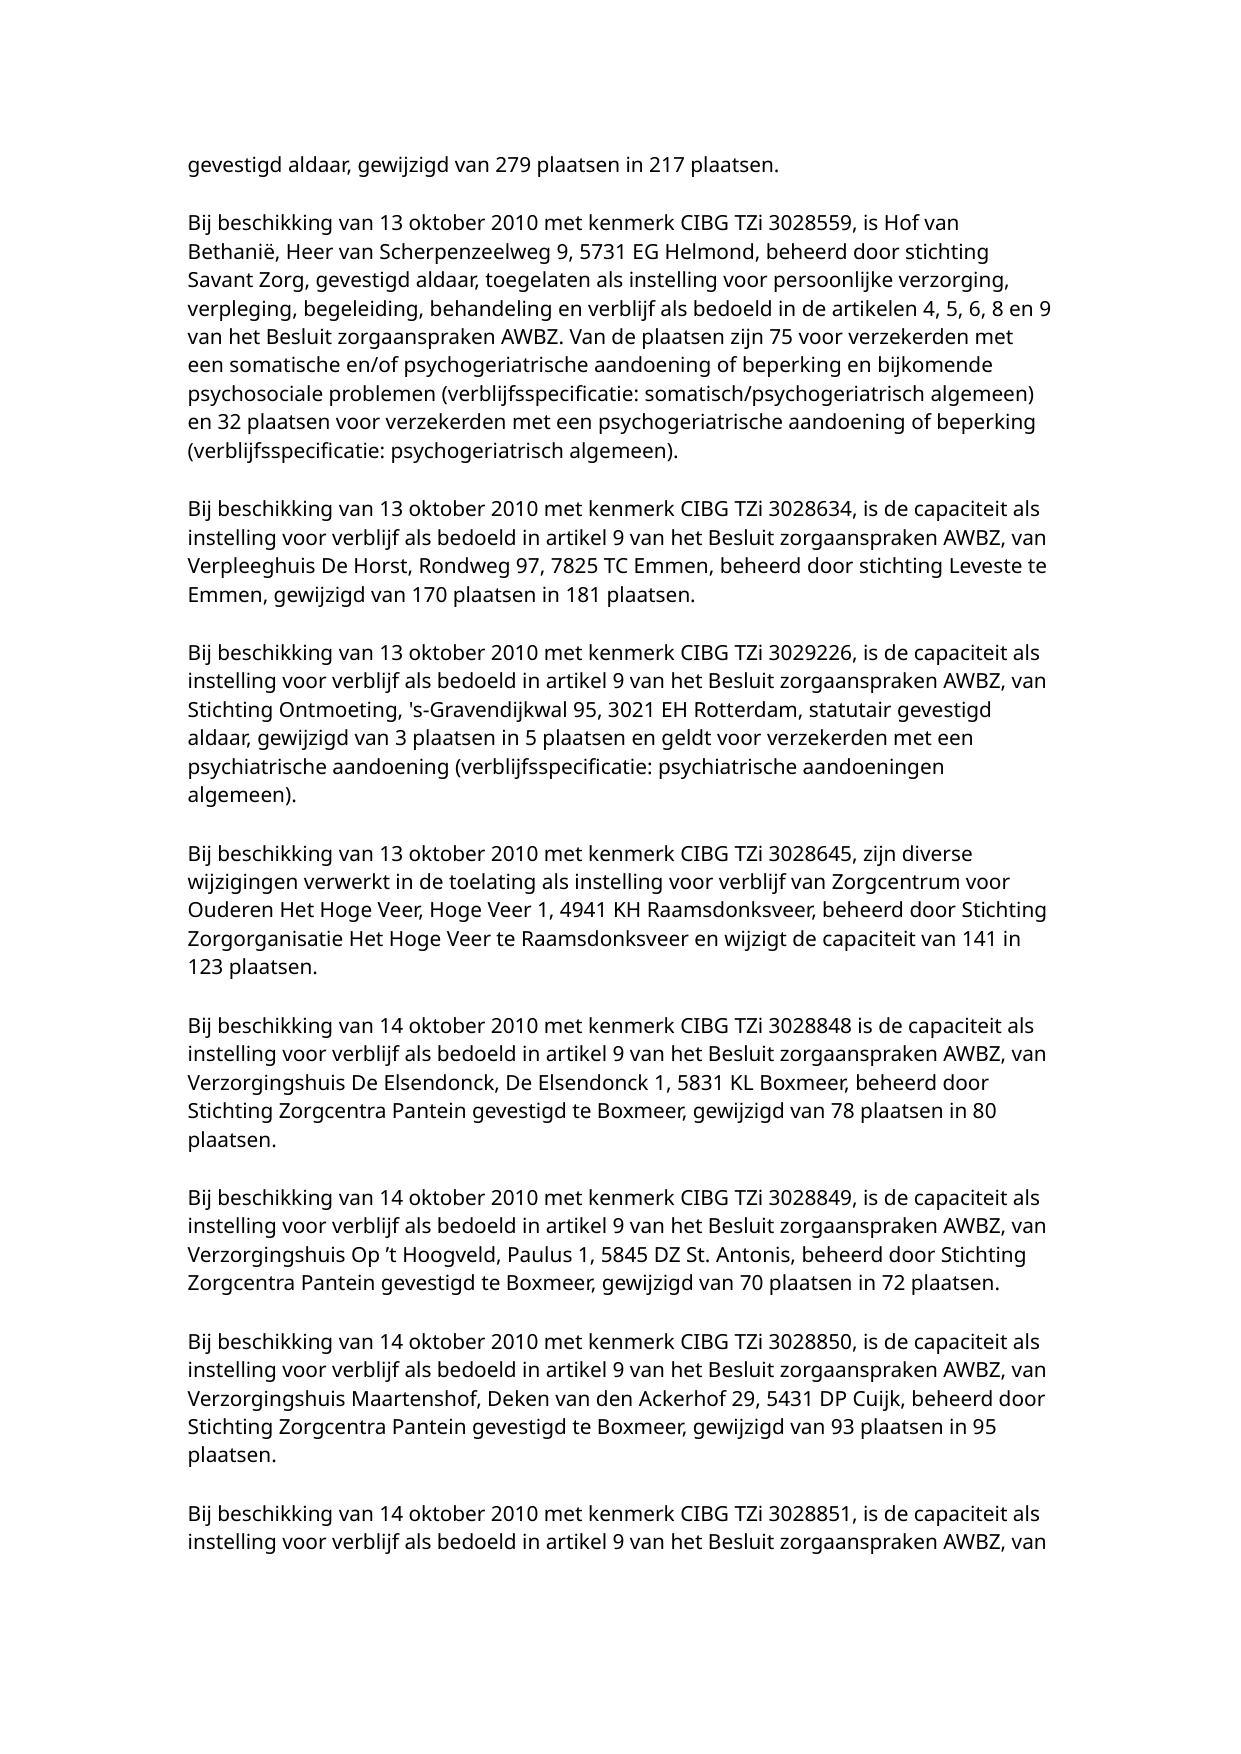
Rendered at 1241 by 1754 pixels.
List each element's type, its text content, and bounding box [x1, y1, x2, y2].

text Bij beschikking van 13 oktober 2010 met kenmerk CIBG TZi 3028645, zijn diverse wijzigingen verwerkt in de toelating als instelling voor verblijf van Zorgcentrum voor Ouderen Het Hoge Veer, Hoge Veer 1, 4941 KH Raamsdonksveer, beheerd door Stichting Zorgorganisatie Het Hoge Veer te Raamsdonksveer en wijzigt de capaciteit van 141 in 123 plaatsen. [187, 839, 1053, 981]
text Bij beschikking van 13 oktober 2010 met kenmerk CIBG TZi 3028634, is de capaciteit als instelling voor verblijf als bedoeld in artikel 9 van het Besluit zorgaanspraken AWBZ, van Verpleeghuis De Horst, Rondweg 97, 7825 TC Emmen, beheerd door stichting Leveste te Emmen, gewijzigd van 170 plaatsen in 181 plaatsen. [187, 494, 1053, 608]
text Bij beschikking van 14 oktober 2010 met kenmerk CIBG TZi 3028848 is de capaciteit als instelling voor verblijf als bedoeld in artikel 9 van het Besluit zorgaanspraken AWBZ, van Verzorgingshuis De Elsendonck, De Elsendonck 1, 5831 KL Boxmeer, beheerd door Stichting Zorgcentra Pantein gevestigd te Boxmeer, gewijzigd van 78 plaatsen in 80 plaatsen. [187, 1011, 1053, 1153]
text Bij beschikking van 14 oktober 2010 met kenmerk CIBG TZi 3028849, is de capaciteit als instelling voor verblijf als bedoeld in artikel 9 van het Besluit zorgaanspraken AWBZ, van Verzorgingshuis Op ’t Hoogveld, Paulus 1, 5845 DZ St. Antonis, beheerd door Stichting Zorgcentra Pantein gevestigd te Boxmeer, gewijzigd van 70 plaatsen in 72 plaatsen. [187, 1183, 1053, 1297]
text Bij beschikking van 13 oktober 2010 met kenmerk CIBG TZi 3028559, is Hof van Bethanië, Heer van Scherpenzeelweg 9, 5731 EG Helmond, beheerd door stichting Savant Zorg, gevestigd aldaar, toegelaten als instelling voor persoonlijke verzorging, verpleging, begeleiding, behandeling en verblijf als bedoeld in de artikelen 4, 5, 6, 8 en 9 van het Besluit zorgaanspraken AWBZ. Van de plaatsen zijn 75 voor verzekerden met een somatische en/of psychogeriatrische aandoening of beperking en bijkomende psychosociale problemen (verblijfsspecificatie: somatisch/psychogeriatrisch algemeen) en 32 plaatsen voor verzekerden met een psychogeriatrische aandoening of beperking (verblijfsspecificatie: psychogeriatrisch algemeen). [187, 208, 1053, 464]
text Bij beschikking van 14 oktober 2010 met kenmerk CIBG TZi 3028851, is de capaciteit als instelling voor verblijf als bedoeld in artikel 9 van het Besluit zorgaanspraken AWBZ, van [187, 1499, 1053, 1556]
text gevestigd aldaar, gewijzigd van 279 plaatsen in 217 plaatsen. [187, 150, 1053, 178]
text Bij beschikking van 13 oktober 2010 met kenmerk CIBG TZi 3029226, is de capaciteit als instelling voor verblijf als bedoeld in artikel 9 van het Besluit zorgaanspraken AWBZ, van Stichting Ontmoeting, 's-Gravendijkwal 95, 3021 EH Rotterdam, statutair gevestigd aldaar, gewijzigd van 3 plaatsen in 5 plaatsen en geldt voor verzekerden met een psychiatrische aandoening (verblijfsspecificatie: psychiatrische aandoeningen algemeen). [187, 638, 1053, 809]
text Bij beschikking van 14 oktober 2010 met kenmerk CIBG TZi 3028850, is de capaciteit als instelling voor verblijf als bedoeld in artikel 9 van het Besluit zorgaanspraken AWBZ, van Verzorgingshuis Maartenshof, Deken van den Ackerhof 29, 5431 DP Cuijk, beheerd door Stichting Zorgcentra Pantein gevestigd te Boxmeer, gewijzigd van 93 plaatsen in 95 plaatsen. [187, 1327, 1053, 1469]
